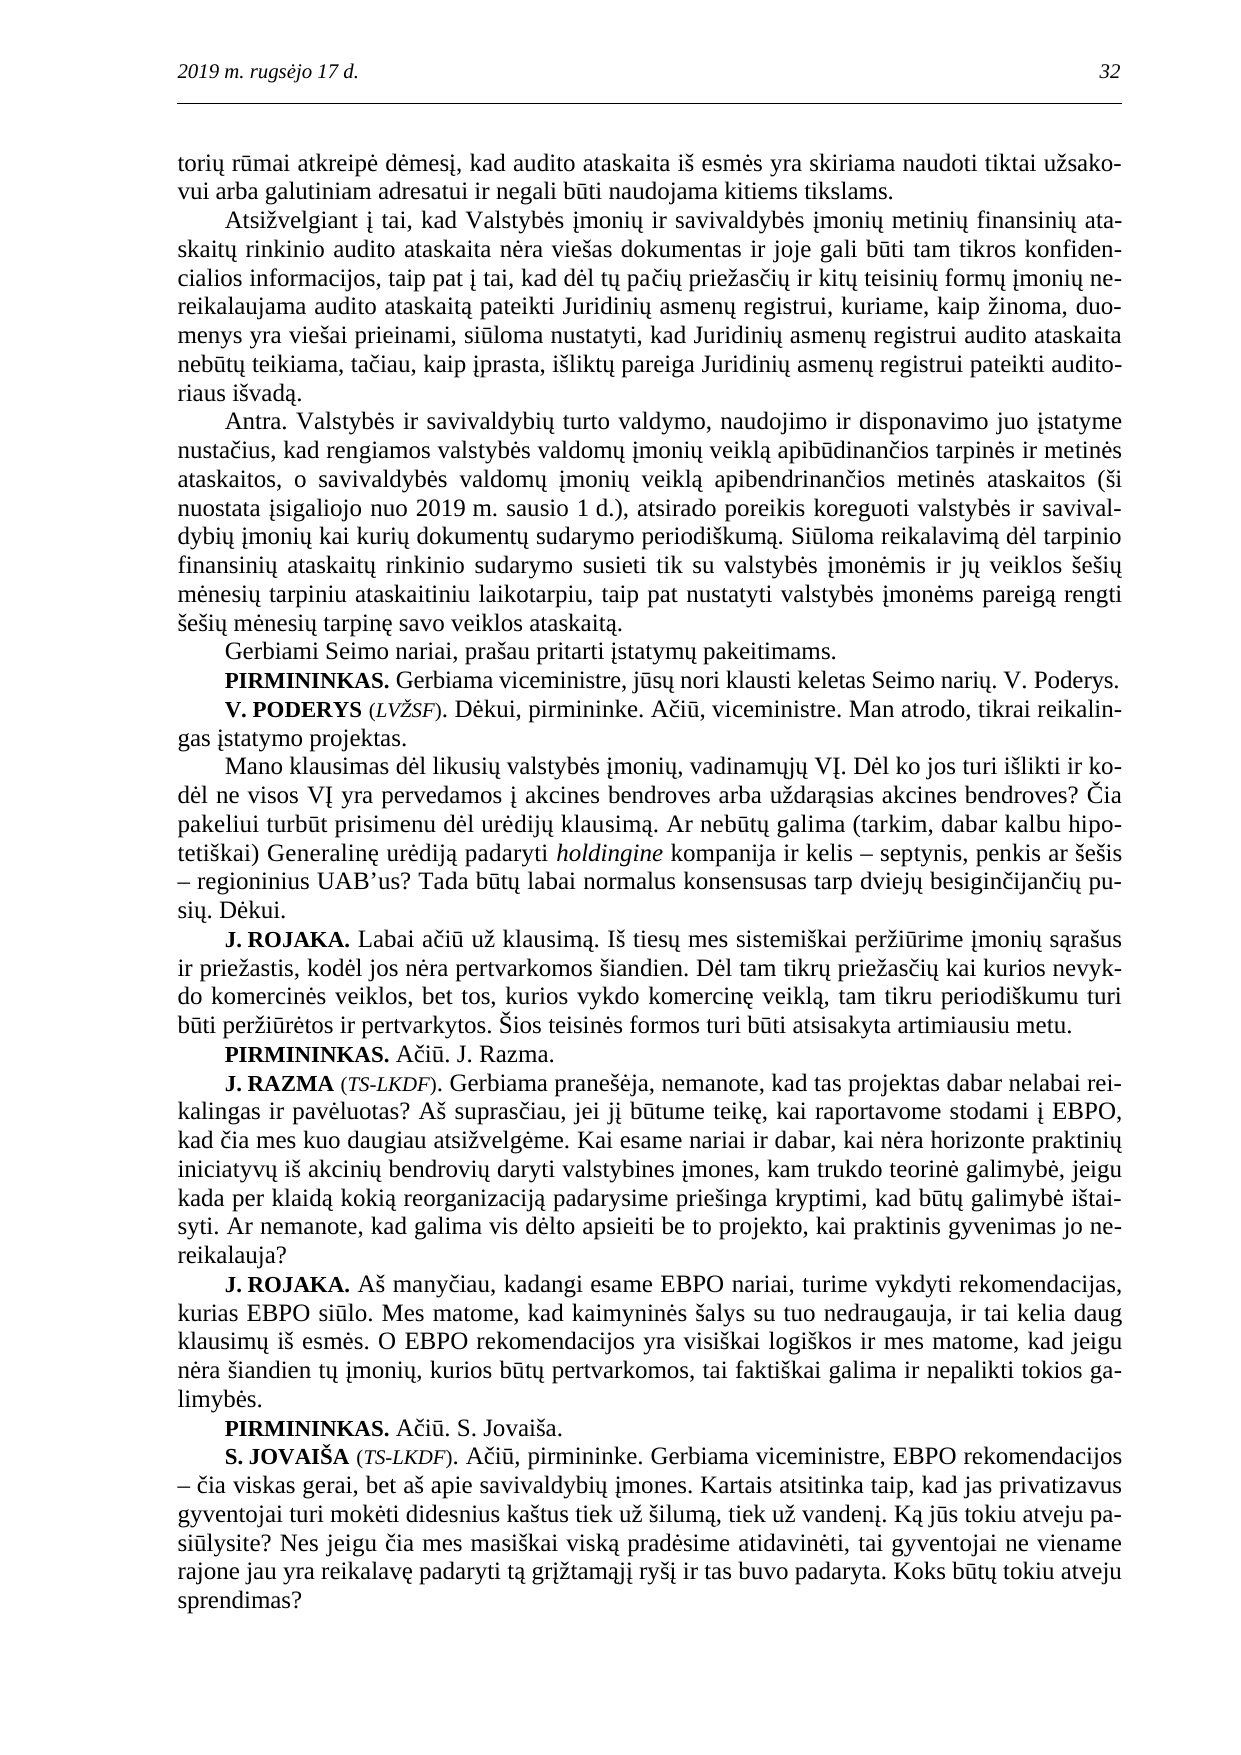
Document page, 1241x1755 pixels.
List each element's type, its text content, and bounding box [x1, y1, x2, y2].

text PIRMININKAS. Ger­bia­ma vi­ce­mi­nist­re, jū­sų no­ri klaus­ti ke­le­tas Sei­mo na­rių. V. Po­de­rys. [177, 665, 1122, 694]
text Ger­bia­mi Sei­mo na­riai, pra­šau pri­tar­ti įsta­ty­mų pa­kei­ti­mams. [177, 636, 1122, 665]
text V. PODERYS (LVŽSF). Dė­kui, pir­mi­nin­ke. Ačiū, vi­ce­mi­nist­re. Man at­ro­do, tik­rai rei­ka­lin­gas įsta­ty­mo pro­jek­tas. [177, 694, 1122, 751]
text PIRMININKAS. Ačiū. J. Raz­ma. [177, 1039, 1122, 1068]
text S. JOVAIŠA (TS-LKDF). Ačiū, pir­mi­nin­ke. Ger­bia­ma vi­ce­mi­nist­re, EBPO re­ko­men­da­ci­jos – čia vis­kas ge­rai, bet aš apie sa­vi­val­dy­bių įmo­nes. Kar­tais at­si­tin­ka taip, kad jas pri­va­ti­za­vus gy­ven­to­jai tu­ri mo­kė­ti di­des­nius kaš­tus tiek už ši­lu­mą, tiek už van­de­nį. Ką jūs to­kiu at­ve­ju pa­siū­ly­si­te? Nes jei­gu čia mes ma­siš­kai vis­ką pra­dė­si­me ati­da­vi­nė­ti, tai gy­ven­to­jai ne vie­na­me ra­jo­ne jau yra rei­ka­la­vę pa­da­ry­ti tą grįž­ta­mą­jį ry­šį ir tas bu­vo pa­da­ry­ta. Koks bū­tų to­kiu at­ve­ju spren­di­mas? [177, 1441, 1122, 1614]
text An­tra. Vals­ty­bės ir sa­vi­val­dy­bių tur­to val­dy­mo, nau­do­ji­mo ir dis­po­na­vi­mo juo įsta­ty­me nu­sta­čius, kad ren­gia­mos vals­ty­bės val­do­mų įmo­nių veik­lą api­bū­di­nan­čios tar­pi­nės ir me­ti­nės ata­skai­tos, o sa­vi­val­dy­bės val­do­mų įmo­nių veik­lą api­ben­dri­nan­čios me­ti­nės ata­skai­tos (ši nuo­sta­ta įsi­ga­lio­jo nuo 2019 m. sau­sio 1 d.), at­si­ra­do po­rei­kis ko­re­guo­ti vals­ty­bės ir sa­vi­val­dy­bių įmo­nių kai ku­rių do­ku­men­tų su­da­ry­mo pe­ri­odiš­ku­mą. Siū­lo­ma rei­ka­la­vi­mą dėl tar­pi­nio fi­nan­si­nių ata­skai­tų rin­ki­nio su­da­ry­mo su­sie­ti tik su vals­ty­bės įmo­nė­mis ir jų veik­los še­šių mė­ne­sių tar­pi­niu ata­skai­ti­niu lai­ko­tar­piu, taip pat nu­sta­ty­ti vals­ty­bės įmo­nėms pa­rei­gą reng­ti še­šių mė­ne­sių tar­pi­nę sa­vo veik­los ata­skai­tą. [177, 406, 1122, 636]
text At­si­žvel­giant į tai, kad Vals­ty­bės įmo­nių ir sa­vi­val­dy­bės įmo­nių me­ti­nių fi­nan­si­nių ata­skai­tų rin­ki­nio au­di­to ata­skai­ta nė­ra vie­šas do­ku­men­tas ir jo­je ga­li bū­ti tam tik­ros kon­fi­den­cia­lios in­for­ma­ci­jos, taip pat į tai, kad dėl tų pa­čių prie­žas­čių ir ki­tų tei­si­nių for­mų įmo­nių ne­rei­ka­lau­ja­ma au­di­to ata­skai­tą pa­teik­ti Ju­ri­di­nių as­me­nų re­gist­rui, ku­ria­me, kaip ži­no­ma, duo­me­nys yra vie­šai pri­ei­na­mi, siū­lo­ma nu­sta­ty­ti, kad Ju­ri­di­nių as­me­nų re­gist­rui au­di­to ata­skai­ta ne­bū­tų tei­kia­ma, ta­čiau, kaip įpras­ta, iš­lik­tų pa­rei­ga Ju­ri­di­nių as­me­nų re­gist­rui pa­teik­ti au­di­to­riaus iš­va­dą. [177, 205, 1122, 406]
text Ma­no klau­si­mas dėl li­ku­sių vals­ty­bės įmo­nių, va­di­na­mų­jų VĮ. Dėl ko jos tu­ri iš­lik­ti ir ko­dėl ne vi­sos VĮ yra per­ve­da­mos į ak­ci­nes ben­dro­ves ar­ba už­da­rą­sias ak­ci­nes ben­dro­ves? Čia pa­ke­liui tur­būt pri­si­me­nu dėl urė­di­jų klau­si­mą. Ar ne­bū­tų ga­li­ma (tar­kim, da­bar kal­bu hi­po­te­tiš­kai) Ge­ne­ra­li­nę urė­di­ją pa­da­ry­ti hol­din­gi­ne kom­pa­ni­ja ir ke­lis – sep­ty­nis, pen­kis ar še­šis – re­gio­ni­nius UABʼus? Ta­da bū­tų la­bai nor­ma­lus kon­sen­su­sas tarp dvie­jų be­si­gin­či­jan­čių pu­sių. Dė­kui. [177, 751, 1122, 924]
text J. ROJAKA. La­bai ačiū už klau­si­mą. Iš tie­sų mes sis­te­miš­kai per­žiū­ri­me įmo­nių są­ra­šus ir prie­žas­tis, ko­dėl jos nė­ra per­tvar­ko­mos šian­dien. Dėl tam tik­rų prie­žas­čių kai ku­rios ne­vyk­do ko­mer­ci­nės veik­los, bet tos, ku­rios vyk­do ko­mer­ci­nę veik­lą, tam tik­ru pe­ri­odiš­ku­mu tu­ri bū­ti per­žiū­rė­tos ir per­tvar­ky­tos. Šios tei­si­nės for­mos tu­ri bū­ti at­si­sa­ky­ta ar­ti­miau­siu me­tu. [177, 924, 1122, 1039]
text J. RAZMA (TS-LKDF). Ger­bia­ma pra­ne­šė­ja, ne­ma­no­te, kad tas pro­jek­tas da­bar ne­la­bai rei­ka­lin­gas ir pa­vė­luo­tas? Aš su­pras­čiau, jei jį bū­tu­me tei­kę, kai ra­por­ta­vo­me sto­da­mi į EBPO, kad čia mes kuo dau­giau at­si­žvel­gė­me. Kai esa­me na­riai ir da­bar, kai nė­ra ho­ri­zon­te prak­ti­nių ini­cia­ty­vų iš ak­ci­nių ben­dro­vių da­ry­ti vals­ty­bi­nes įmo­nes, kam truk­do te­ori­nė ga­li­my­bė, jei­gu ka­da per klai­dą ko­kią re­or­ga­ni­za­ci­ją pa­da­ry­si­me prie­šin­ga kryp­ti­mi, kad bū­tų ga­li­my­bė iš­tai­sy­ti. Ar ne­ma­no­te, kad ga­li­ma vis dėl­to ap­si­ei­ti be to pro­jek­to, kai prak­ti­nis gy­ve­ni­mas jo ne­rei­ka­lau­ja? [177, 1068, 1122, 1269]
text J. ROJAKA. Aš ma­ny­čiau, ka­dan­gi esa­me EBPO na­riai, tu­ri­me vyk­dy­ti re­ko­men­da­ci­jas, ku­rias EBPO siū­lo. Mes ma­to­me, kad kai­my­ni­nės ša­lys su tuo ne­drau­gau­ja, ir tai ke­lia daug klau­si­mų iš es­mės. O EBPO re­ko­men­da­ci­jos yra vi­siš­kai lo­giš­kos ir mes ma­to­me, kad jei­gu nė­ra šian­dien tų įmo­nių, ku­rios bū­tų per­tvar­ko­mos, tai fak­tiš­kai ga­li­ma ir ne­pa­lik­ti to­kios ga­limy­bės. [177, 1269, 1122, 1413]
text PIRMININKAS. Ačiū. S. Jo­vai­ša. [177, 1413, 1122, 1441]
text to­rių rū­mai at­krei­pė dė­me­sį, kad au­di­to ata­skai­ta iš es­mės yra ski­ria­ma nau­do­ti tik­tai už­sa­ko­vui ar­ba ga­lu­ti­niam ad­re­sa­tui ir ne­ga­li bū­ti nau­do­ja­ma ki­tiems tiks­lams. [177, 148, 1122, 205]
